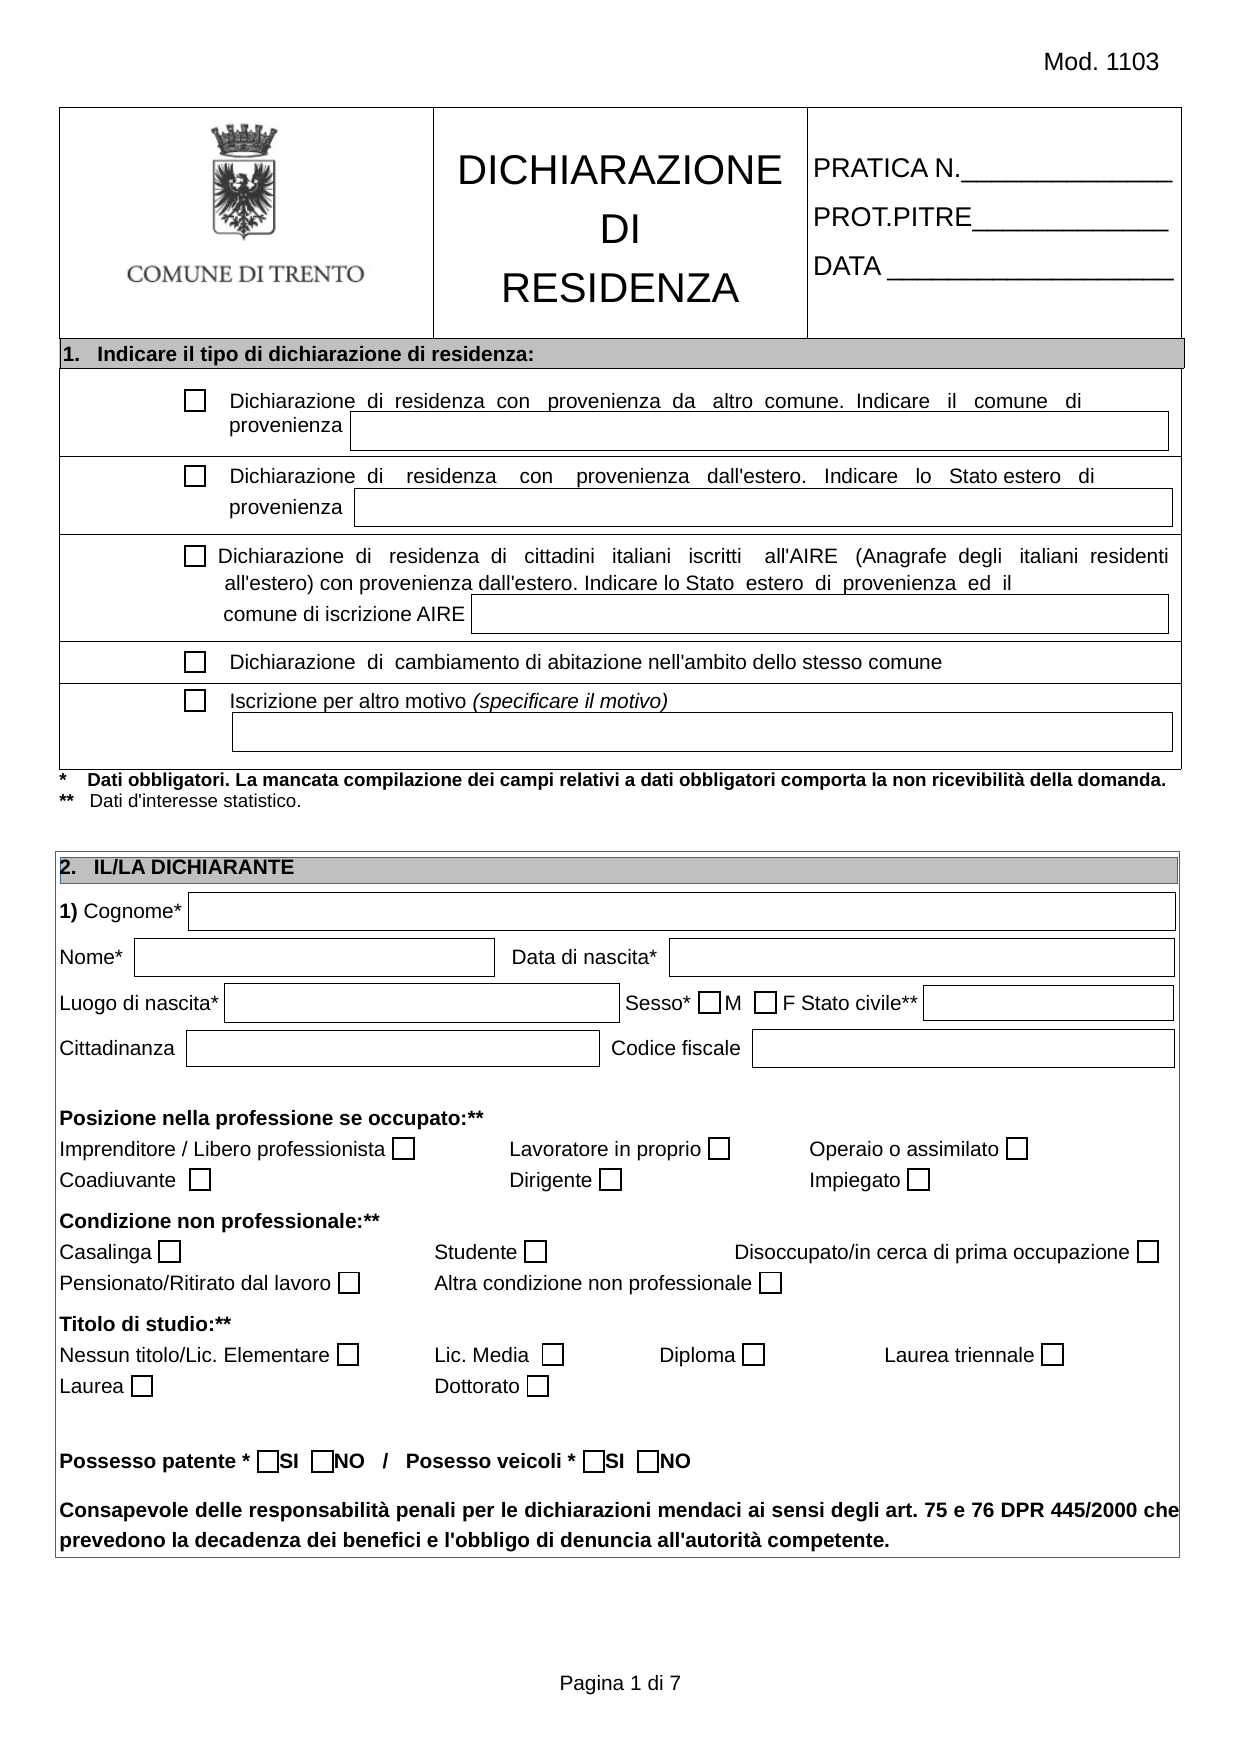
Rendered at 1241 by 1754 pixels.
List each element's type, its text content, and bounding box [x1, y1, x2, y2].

text Consapevole delle responsabilità penali per le dichiarazioni mendaci ai sensi degli art. 75 e 76 DPR 445/2000 che prevedono la decadenza dei benefici e l'obbligo di denuncia all'autorità competente. [59, 1492, 1179, 1551]
table_cell Iscrizione per altro motivo (specificare il motivo) [60, 684, 1181, 769]
table_cell Dichiarazione di cambiamento di abitazione nell'ambito dello stesso comune [60, 642, 1181, 683]
text 1) Cognome* [59, 892, 188, 931]
text Condizione non professionale:** [59, 1208, 1179, 1232]
table_cell Dichiarazione di residenza con provenienza dall'estero. Indicare lo Stato estero di provenienza [60, 457, 1181, 534]
text Data di nascita* [495, 938, 669, 976]
table_cell Dichiarazione di residenza di cittadini italiani iscritti all'AIRE (Anagrafe degli italiani residenti all'estero) con provenienza dall'estero. Indicare lo Stato estero di provenienza ed il comune di iscrizione AIRE [60, 535, 1181, 641]
table_header PRATICA N.______________ PROT.PITRE_____________ DATA ___________________ [808, 108, 1181, 338]
table_header [60, 108, 433, 338]
table_header Dichiarazione di residenza con provenienza da altro comune. Indicare il comune di provenienza [60, 369, 1181, 456]
text Coadiuvante Dirigente Impiegato [59, 1168, 1179, 1192]
text Cittadinanza Codice fiscale [59, 1029, 752, 1067]
text Imprenditore / Libero professionista Lavoratore in proprio Operaio o assimilato [59, 1137, 1179, 1161]
text Nome* [59, 938, 134, 976]
text 1. Indicare il tipo di dichiarazione di residenza: [61, 339, 1184, 368]
text Laurea Dottorato [59, 1374, 1179, 1398]
text Sesso* M F Stato civile** [620, 983, 1179, 1022]
text Posizione nella professione se occupato:** [59, 1106, 1179, 1129]
text Titolo di studio:** [59, 1311, 1179, 1335]
picture [116, 112, 376, 294]
table_header PRATICA N.______________ PROT.PITRE_____________ DATA ___________________ [1043, 48, 1209, 91]
text Possesso patente * SI NO / Posesso veicoli * SI NO [59, 1449, 1179, 1473]
text * Dati obbligatori. La mancata compilazione dei campi relativi a dati obbligatori comporta la non ricevibilità della domanda. [59, 770, 1181, 790]
text ** Dati d'interesse statistico. [59, 790, 1181, 812]
text Casalinga Studente Disoccupato/in cerca di prima occupazione [59, 1239, 1179, 1263]
text Nessun titolo/Lic. Elementare Lic. Media Diploma Laurea triennale [59, 1343, 1179, 1367]
text Luogo di nascita* [59, 983, 224, 1022]
table_header DICHIARAZIONE DI RESIDENZA [434, 108, 807, 338]
text Pensionato/Ritirato dal lavoro Altra condizione non professionale [59, 1271, 1179, 1294]
